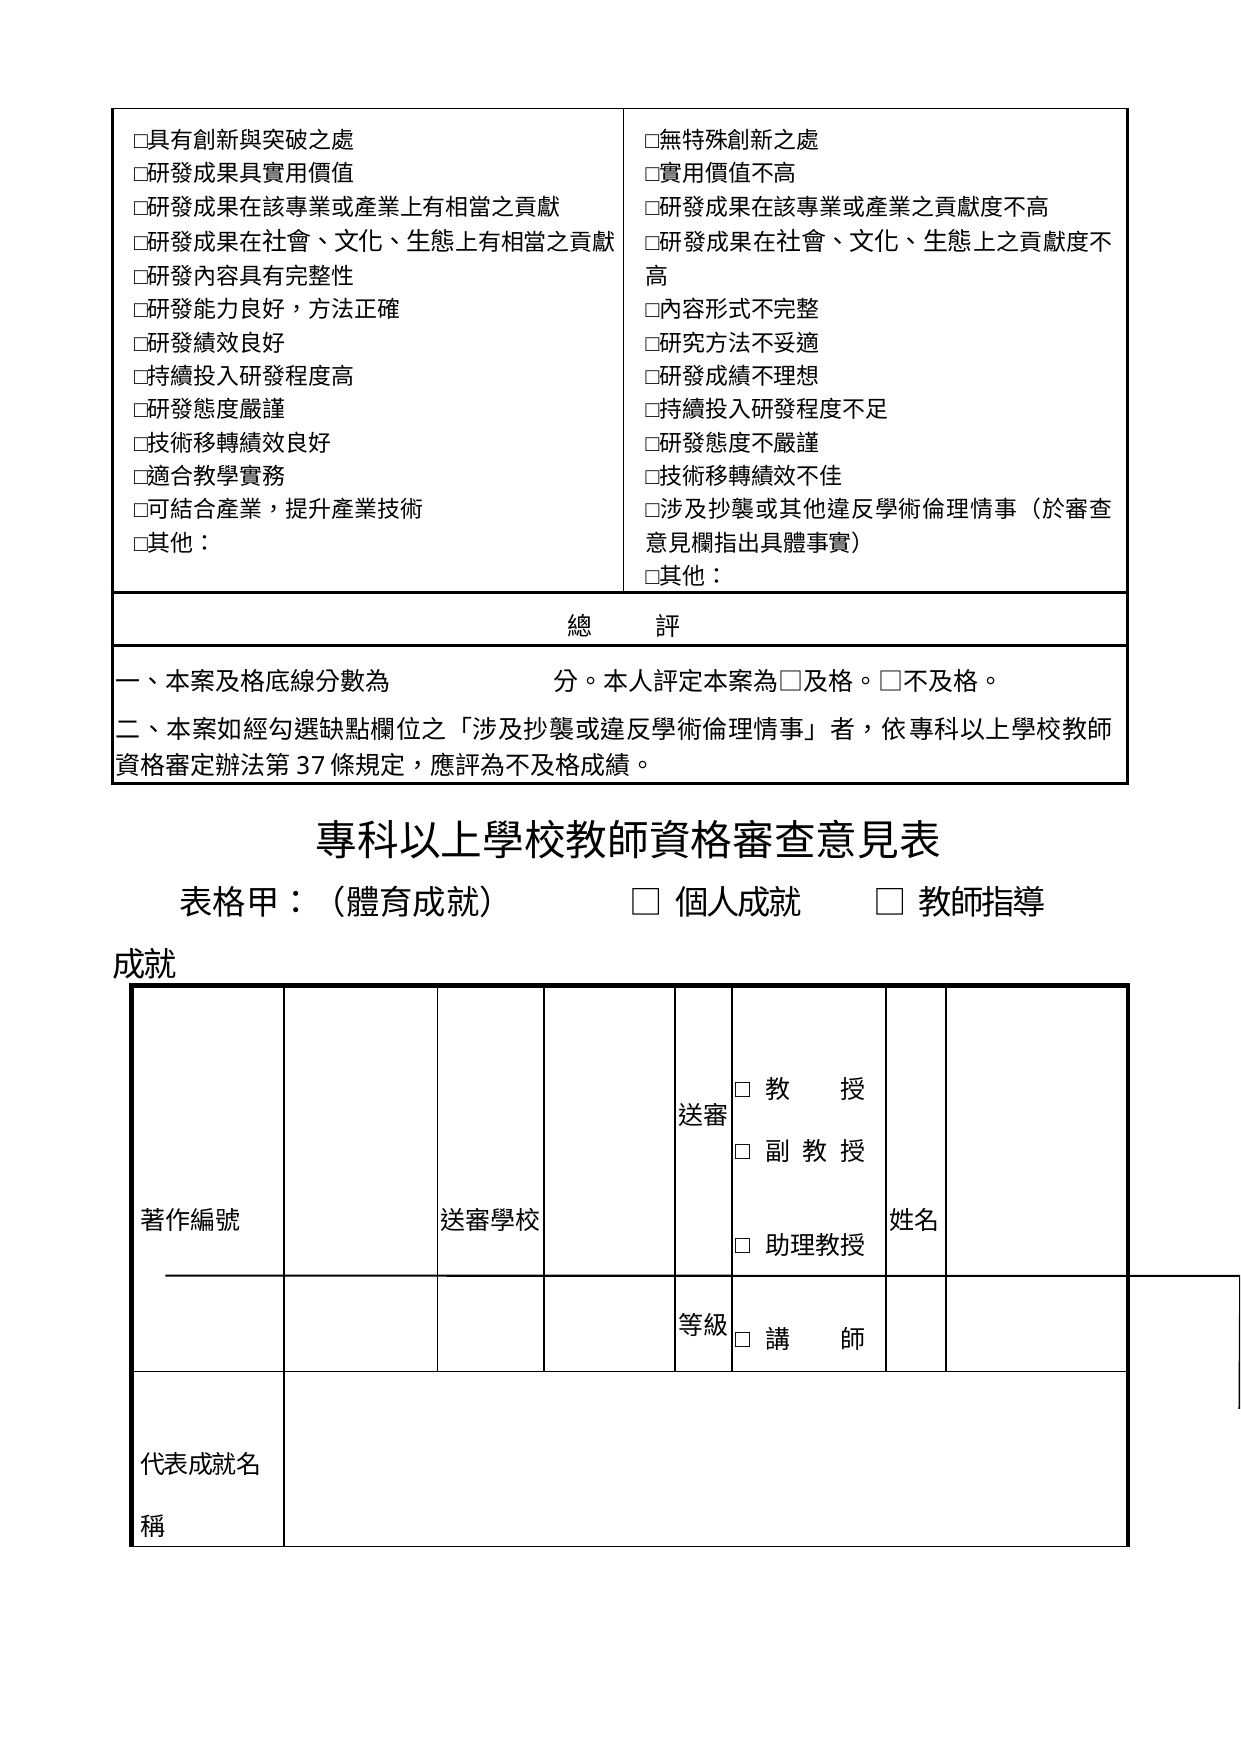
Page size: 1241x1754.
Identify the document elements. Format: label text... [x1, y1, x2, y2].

text 專科以上學校教師資格審查意見表 [112, 796, 1144, 858]
table_header 姓名 [887, 988, 945, 1274]
table_cell □無特殊創新之處 □實用價值不高 □研發成果在該專業或產業之貢獻度不高 □研發成果在社會、文化、生態上之貢獻度不高 □內容形式不完整 □研究方法不妥適 □研發成績不理想 □持續投入研發程度不足 □研發態度不嚴謹 □技術移轉績效不佳 □涉及抄襲或其他違反學術倫理情事（於審查意見欄指出具體事實） □其他： [624, 109, 1126, 591]
table_cell 總 評 [114, 594, 1126, 644]
table_header [947, 988, 1126, 1274]
table_header [285, 1277, 437, 1371]
table_header [887, 1277, 945, 1371]
text 表格甲：（體育成就） □ 個人成就 □ 教師指導成就 [112, 858, 1053, 983]
table_cell 一、本案及格底線分數為 分。本人評定本案為□及格。□不及格。 二、本案如經勾選缺點欄位之「涉及抄襲或違反學術倫理情事」者，依專科以上學校教師資格審定辦法第37條規定，應評為不及格成績。 [114, 647, 1126, 782]
table_header [545, 1277, 674, 1371]
table_header [545, 988, 674, 1274]
table_header [438, 1277, 543, 1371]
table_cell [285, 1372, 1126, 1546]
table_header [947, 1277, 1126, 1371]
table_header 著作編號 [134, 988, 283, 1371]
table_header [285, 988, 437, 1274]
table_header 等級 [676, 1277, 731, 1371]
table_header □ 教 授 □ 副 教 授 □ 助理教授 [733, 988, 885, 1274]
table_cell □具有創新與突破之處 □研發成果具實用價值 □研發成果在該專業或產業上有相當之貢獻 □研發成果在社會、文化、生態上有相當之貢獻 □研發內容具有完整性 □研發能力良好，方法正確 □研發績效良好 □持續投入研發程度高 □研發態度嚴謹 □技術移轉績效良好 □適合教學實務 □可結合產業，提升產業技術 □其他： [114, 109, 623, 591]
table_header 送審學校 [438, 988, 543, 1274]
table_header 送審 [676, 988, 731, 1274]
table_cell 代表成就名稱 [134, 1372, 283, 1546]
table_header □ 講 師 [733, 1277, 885, 1371]
